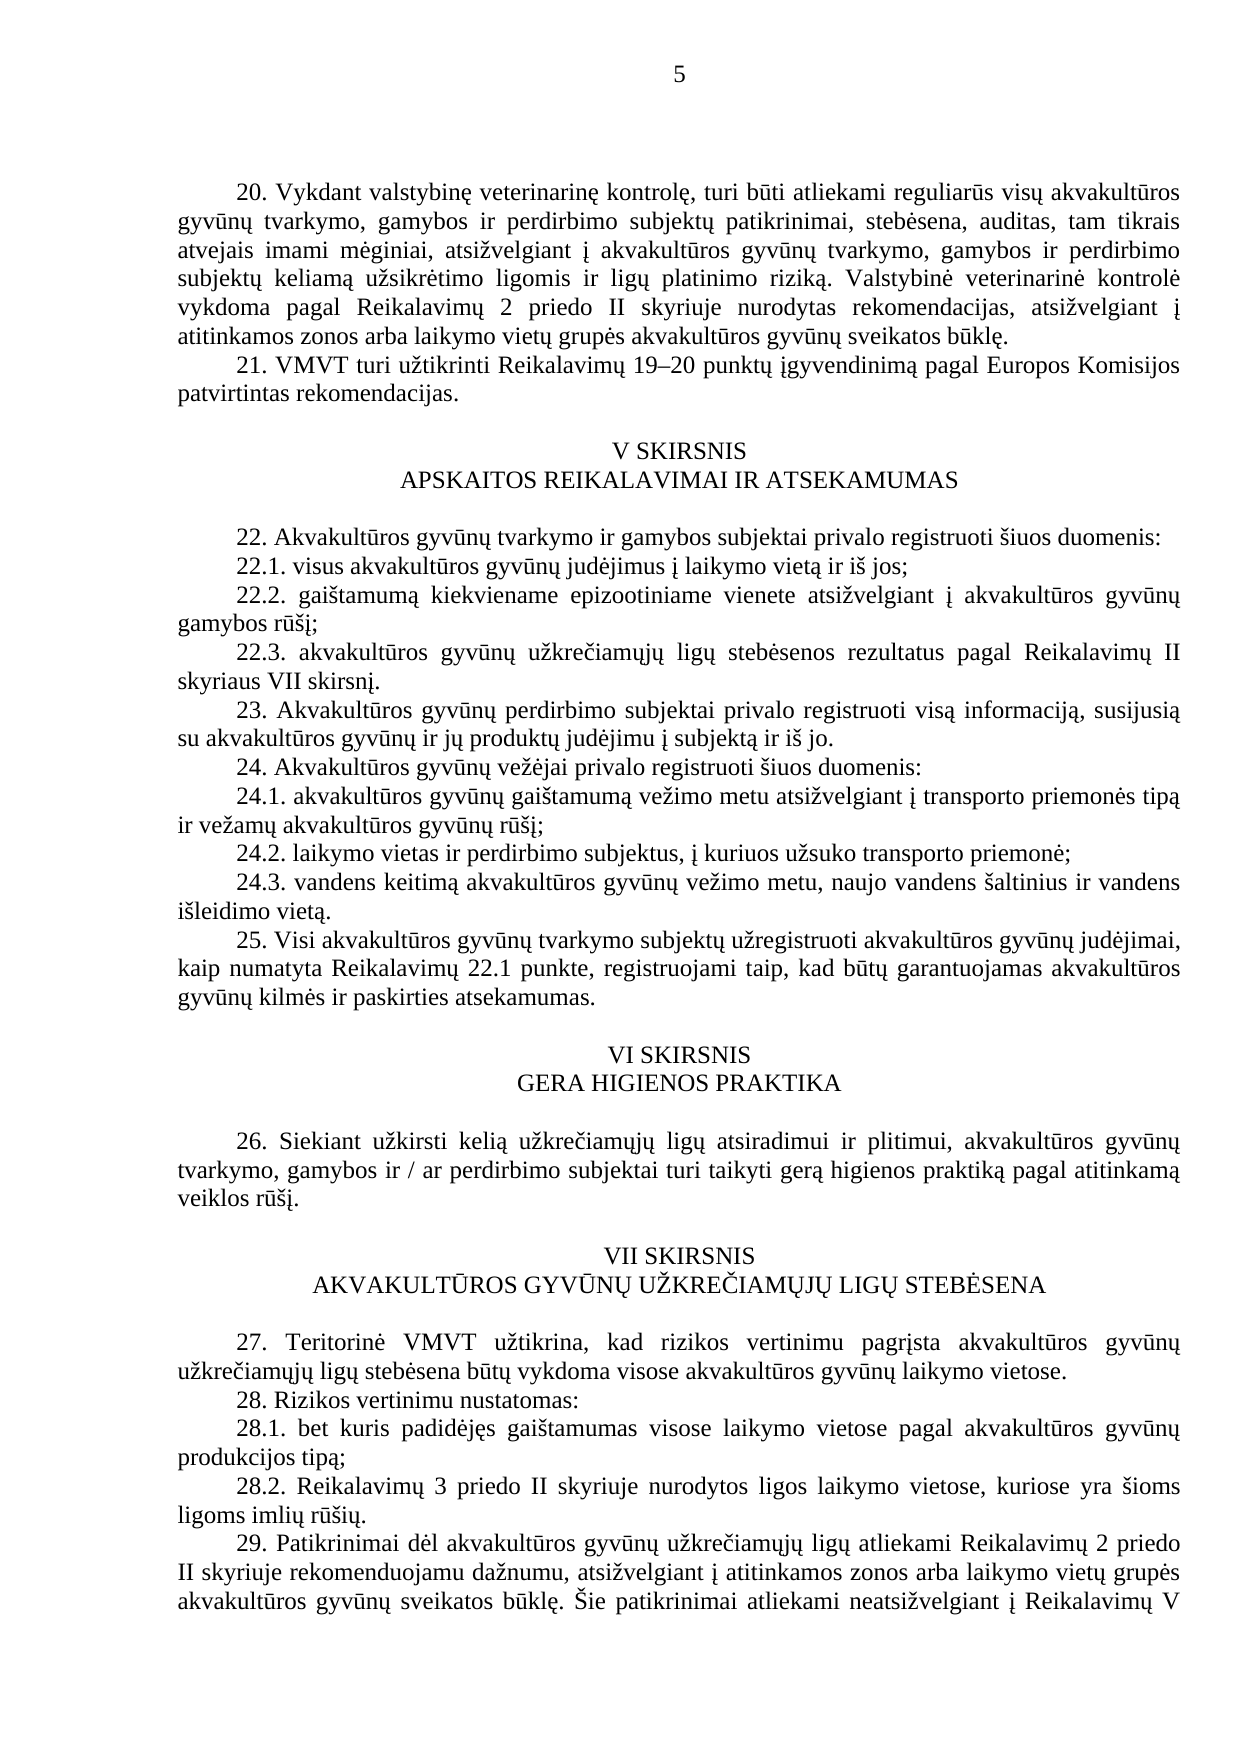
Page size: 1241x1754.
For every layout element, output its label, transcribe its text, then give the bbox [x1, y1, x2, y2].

text 22.3. akvakultūros gyvūnų užkrečiamųjų ligų stebėsenos rezultatus pagal Reikalavimų II skyriaus VII skirsnį. [177, 637, 1181, 695]
text 22. Akvakultūros gyvūnų tvarkymo ir gamybos subjektai privalo registruoti šiuos duomenis: [177, 522, 1181, 551]
text 24. Akvakultūros gyvūnų vežėjai privalo registruoti šiuos duomenis: [177, 752, 1181, 781]
text 29. Patikrinimai dėl akvakultūros gyvūnų užkrečiamųjų ligų atliekami Reikalavimų 2 priedo II skyriuje rekomenduojamu dažnumu, atsižvelgiant į atitinkamos zonos arba laikymo vietų grupės akvakultūros gyvūnų sveikatos būklę. Šie patikrinimai atliekami neatsižvelgiant į Reikalavimų V [177, 1528, 1181, 1615]
text 22.2. gaištamumą kiekviename epizootiniame vienete atsižvelgiant į akvakultūros gyvūnų gamybos rūšį; [177, 580, 1181, 637]
text 26. Siekiant užkirsti kelią užkrečiamųjų ligų atsiradimui ir plitimui, akvakultūros gyvūnų tvarkymo, gamybos ir / ar perdirbimo subjektai turi taikyti gerą higienos praktiką pagal atitinkamą veiklos rūšį. [177, 1126, 1181, 1212]
text 24.3. vandens keitimą akvakultūros gyvūnų vežimo metu, naujo vandens šaltinius ir vandens išleidimo vietą. [177, 867, 1181, 925]
text VII SKIRSNIS [177, 1241, 1181, 1270]
text 25. Visi akvakultūros gyvūnų tvarkymo subjektų užregistruoti akvakultūros gyvūnų judėjimai, kaip numatyta Reikalavimų 22.1 punkte, registruojami taip, kad būtų garantuojamas akvakultūros gyvūnų kilmės ir paskirties atsekamumas. [177, 925, 1181, 1011]
text 21. VMVT turi užtikrinti Reikalavimų 19–20 punktų įgyvendinimą pagal Europos Komisijos patvirtintas rekomendacijas. [177, 350, 1181, 407]
text 28. Rizikos vertinimu nustatomas: [177, 1385, 1181, 1413]
text AKVAKULTŪROS GYVŪNŲ UŽKREČIAMŲJŲ LIGŲ STEBĖSENA [177, 1270, 1181, 1298]
text 28.2. Reikalavimų 3 priedo II skyriuje nurodytos ligos laikymo vietose, kuriose yra šioms ligoms imlių rūšių. [177, 1471, 1181, 1528]
text 20. Vykdant valstybinę veterinarinę kontrolę, turi būti atliekami reguliarūs visų akvakultūros gyvūnų tvarkymo, gamybos ir perdirbimo subjektų patikrinimai, stebėsena, auditas, tam tikrais atvejais imami mėginiai, atsižvelgiant į akvakultūros gyvūnų tvarkymo, gamybos ir perdirbimo subjektų keliamą užsikrėtimo ligomis ir ligų platinimo riziką. Valstybinė veterinarinė kontrolė vykdoma pagal Reikalavimų 2 priedo II skyriuje nurodytas rekomendacijas, atsižvelgiant į atitinkamos zonos arba laikymo vietų grupės akvakultūros gyvūnų sveikatos būklę. [177, 177, 1181, 350]
text 24.2. laikymo vietas ir perdirbimo subjektus, į kuriuos užsuko transporto priemonė; [177, 838, 1181, 867]
text 22.1. visus akvakultūros gyvūnų judėjimus į laikymo vietą ir iš jos; [177, 551, 1181, 580]
text 24.1. akvakultūros gyvūnų gaištamumą vežimo metu atsižvelgiant į transporto priemonės tipą ir vežamų akvakultūros gyvūnų rūšį; [177, 781, 1181, 838]
text VI SKIRSNIS [177, 1040, 1181, 1068]
text 28.1. bet kuris padidėjęs gaištamumas visose laikymo vietose pagal akvakultūros gyvūnų produkcijos tipą; [177, 1413, 1181, 1471]
text V SKIRSNIS [177, 436, 1181, 465]
text APSKAITOS REIKALAVIMAI IR ATSEKAMUMAS [177, 465, 1181, 493]
text GERA HIGIENOS PRAKTIKA [177, 1068, 1181, 1097]
text 27. Teritorinė VMVT užtikrina, kad rizikos vertinimu pagrįsta akvakultūros gyvūnų užkrečiamųjų ligų stebėsena būtų vykdoma visose akvakultūros gyvūnų laikymo vietose. [177, 1327, 1181, 1385]
text 23. Akvakultūros gyvūnų perdirbimo subjektai privalo registruoti visą informaciją, susijusią su akvakultūros gyvūnų ir jų produktų judėjimu į subjektą ir iš jo. [177, 695, 1181, 752]
